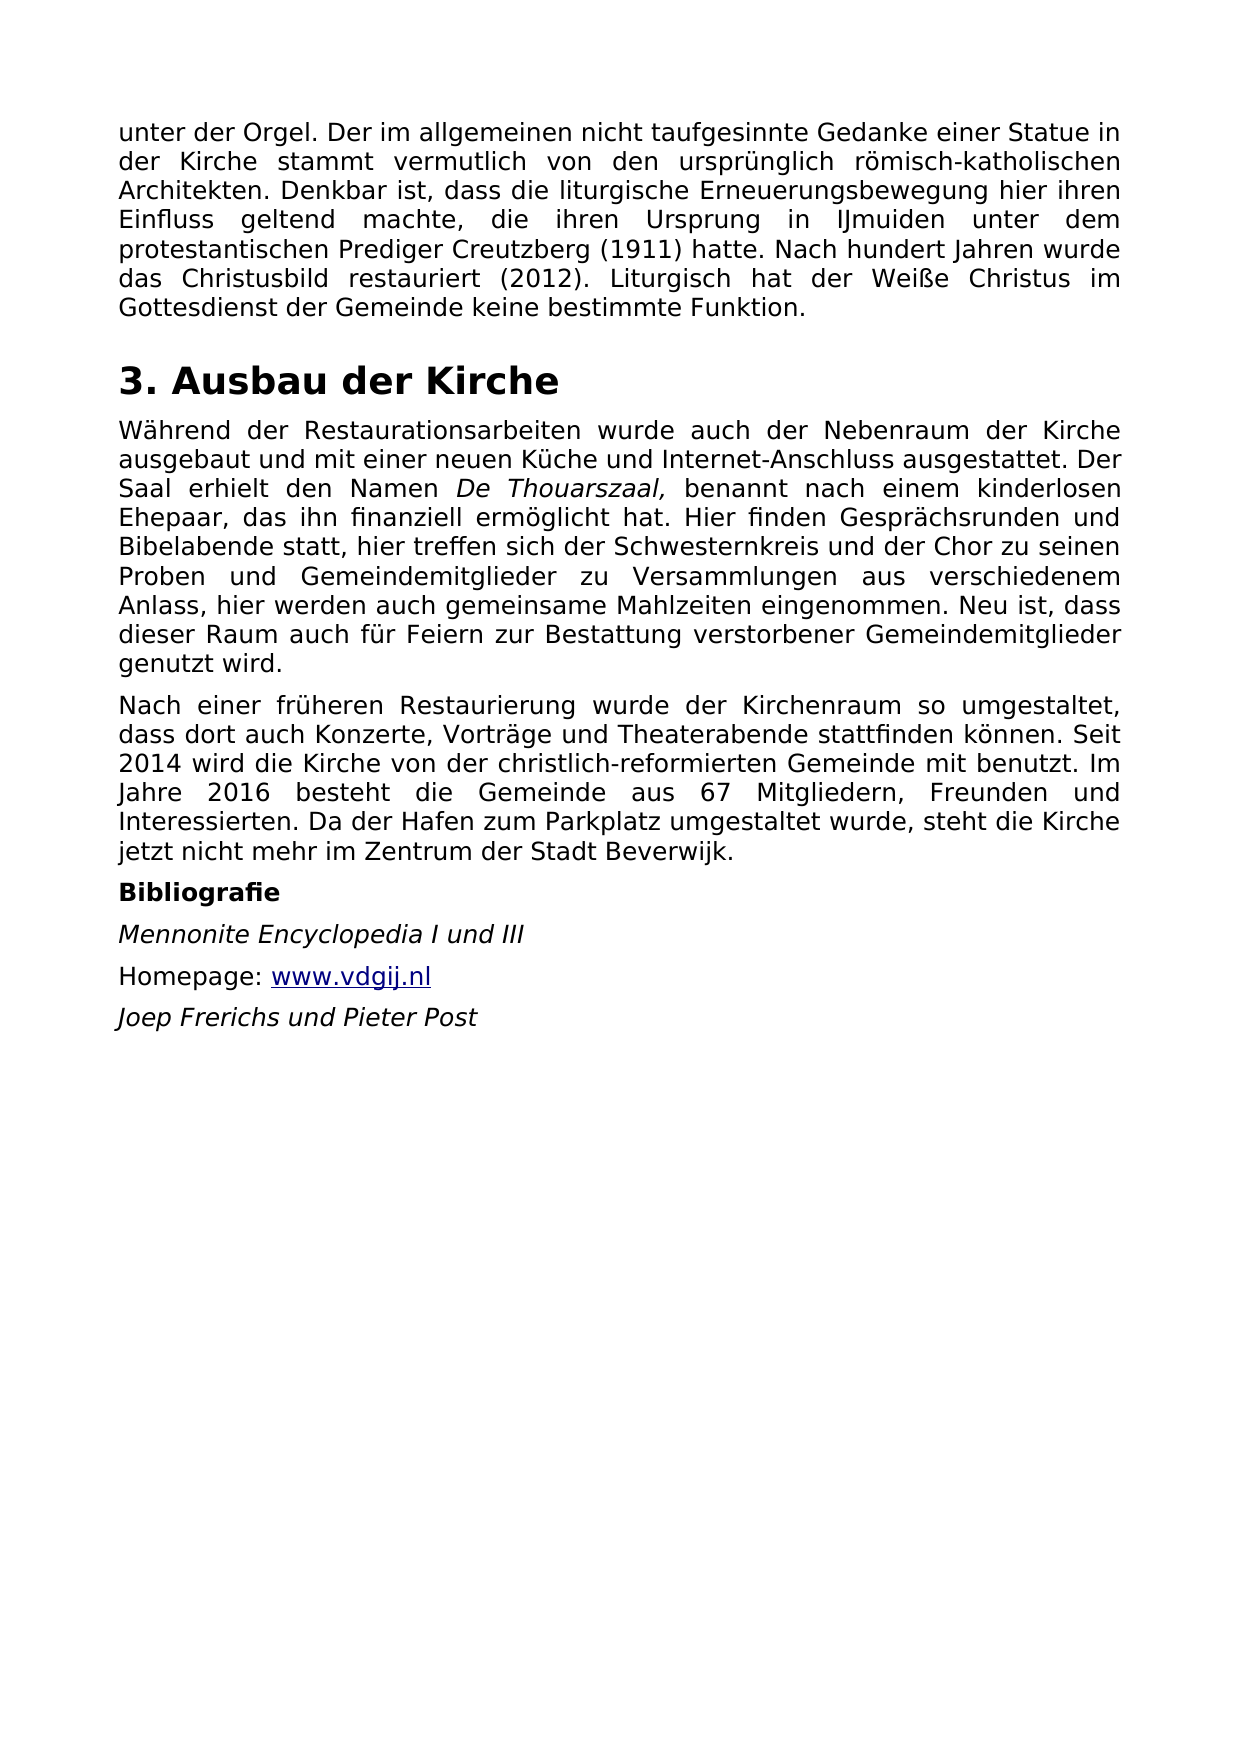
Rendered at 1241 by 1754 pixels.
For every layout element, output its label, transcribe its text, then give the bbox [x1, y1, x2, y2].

text Joep Frerichs und Pieter Post [118, 1003, 1122, 1033]
text Bibliografie [118, 878, 1122, 908]
subtitle 3. Ausbau der Kirche [118, 360, 1122, 403]
text Mennonite Encyclopedia I und III [118, 920, 1122, 949]
text Während der Restaurationsarbeiten wurde auch der Nebenraum der Kirche ausgebaut und mit einer neuen Küche und Internet-Anschluss ausgestattet. Der Saal erhielt den Namen De Thouarszaal, benannt nach einem kinderlosen Ehepaar, das ihn finanziell ermöglicht hat. Hier finden Gesprächsrunden und Bibelabende statt, hier treffen sich der Schwesternkreis und der Chor zu seinen Proben und Gemeindemitglieder zu Versammlungen aus verschiedenem Anlass, hier werden auch gemeinsame Mahlzeiten eingenommen. Neu ist, dass dieser Raum auch für Feiern zur Bestattung verstorbener Gemeindemitglieder genutzt wird. [118, 416, 1122, 678]
text Nach einer früheren Restaurierung wurde der Kirchenraum so umgestaltet, dass dort auch Konzerte, Vorträge und Theaterabende stattfinden können. Seit 2014 wird die Kirche von der christlich-reformierten Gemeinde mit benutzt. Im Jahre 2016 besteht die Gemeinde aus 67 Mitgliedern, Freunden und Interessierten. Da der Hafen zum Parkplatz umgestaltet wurde, steht die Kirche jetzt nicht mehr im Zentrum der Stadt Beverwijk. [118, 691, 1122, 866]
text Homepage: www.vdgij.nl [118, 962, 1122, 991]
text unter der Orgel. Der im allgemeinen nicht taufgesinnte Gedanke einer Statue in der Kirche stammt vermutlich von den ursprünglich römisch-katholischen Architekten. Denkbar ist, dass die liturgische Erneuerungsbewegung hier ihren Einfluss geltend machte, die ihren Ursprung in IJmuiden unter dem protestantischen Prediger Creutzberg (1911) hatte. Nach hundert Jahren wurde das Christusbild restauriert (2012). Liturgisch hat der Weiße Christus im Gottesdienst der Gemeinde keine bestimmte Funktion. [118, 118, 1122, 322]
